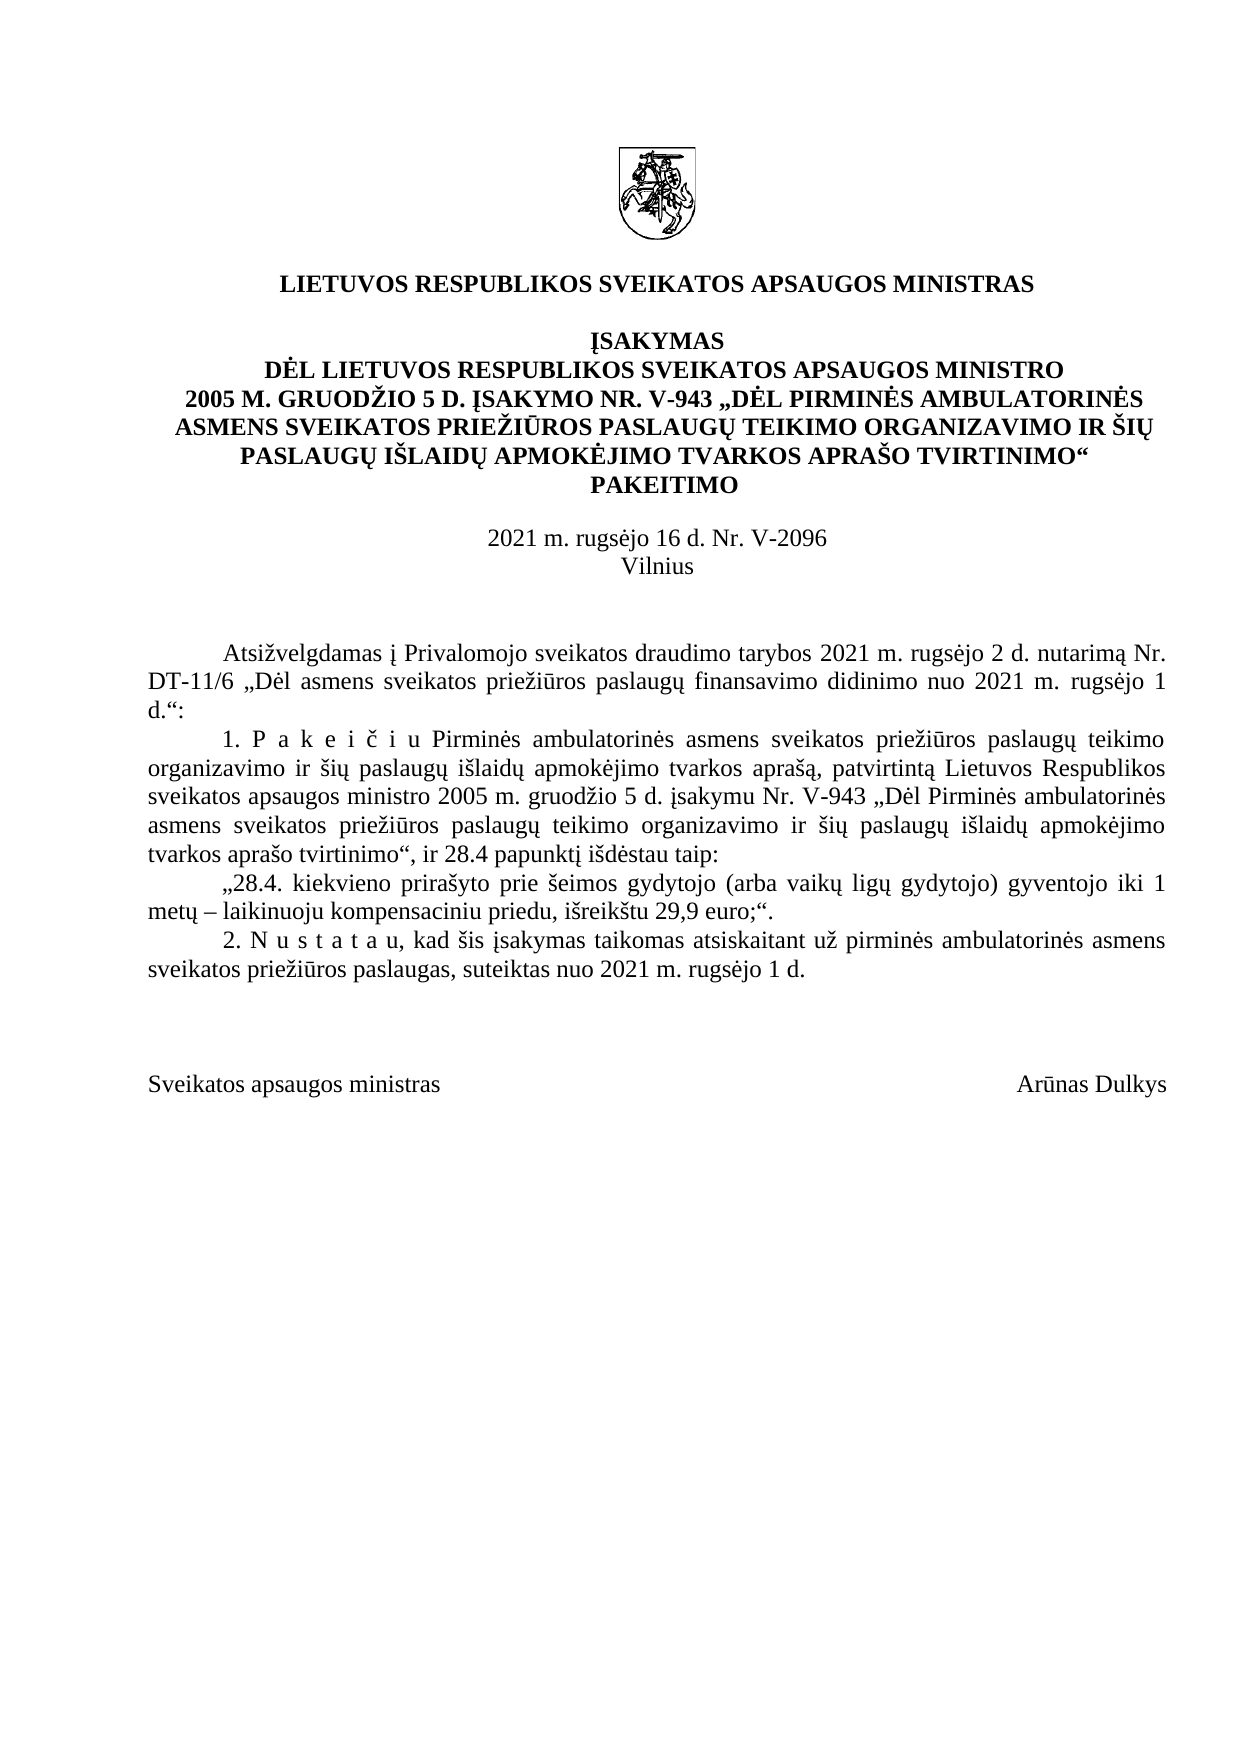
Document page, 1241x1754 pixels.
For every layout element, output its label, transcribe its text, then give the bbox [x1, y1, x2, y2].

text Atsižvelgdamas į Privalomojo sveikatos draudimo tarybos 2021 m. rugsėjo 2 d. nutarimą Nr. DT-11/6 „Dėl asmens sveikatos priežiūros paslaugų finansavimo didinimo nuo 2021 m. rugsėjo 1 d.“: [148, 638, 1167, 724]
text „28.4. kiekvieno prirašyto prie šeimos gydytojo (arba vaikų ligų gydytojo) gyventojo iki 1 metų – laikinuoju kompensaciniu priedu, išreikštu 29,9 euro;“. [148, 868, 1167, 925]
text 2005 M. GRUODŽIO 5 D. ĮSAKYMO NR. V-943 „DĖL PIRMINĖS AMBULATORINĖS ASMENS SVEIKATOS PRIEŽIŪROS PASLAUGŲ TEIKIMO ORGANIZAVIMO IR ŠIŲ PASLAUGŲ IŠLAIDŲ APMOKĖJIMO TVARKOS APRAŠO TVIRTINIMO“ PAKEITIMO [162, 384, 1167, 499]
text LIETUVOS RESPUBLIKOS SVEIKATOS APSAUGOS MINISTRAS [148, 269, 1167, 297]
text 1. P a k e i č i u Pirminės ambulatorinės asmens sveikatos priežiūros paslaugų teikimo organizavimo ir šių paslaugų išlaidų apmokėjimo tvarkos aprašą, patvirtintą Lietuvos Respublikos sveikatos apsaugos ministro 2005 m. gruodžio 5 d. įsakymu Nr. V-943 „Dėl Pirminės ambulatorinės asmens sveikatos priežiūros paslaugų teikimo organizavimo ir šių paslaugų išlaidų apmokėjimo tvarkos aprašo tvirtinimo“, ir 28.4 papunktį išdėstau taip: [148, 724, 1167, 868]
text 2021 m. rugsėjo 16 d. Nr. V-2096 [148, 523, 1167, 551]
text 2. N u s t a t a u, kad šis įsakymas taikomas atsiskaitant už pirminės ambulatorinės asmens sveikatos priežiūros paslaugas, suteiktas nuo 2021 m. rugsėjo 1 d. [148, 925, 1167, 983]
text ĮSAKYMAS [148, 326, 1167, 355]
text DĖL LIETUVOS RESPUBLIKOS SVEIKATOS APSAUGOS MINISTRO [162, 355, 1167, 384]
text Vilnius [148, 551, 1167, 580]
text Sveikatos apsaugos ministras Arūnas Dulkys [148, 1069, 1211, 1098]
